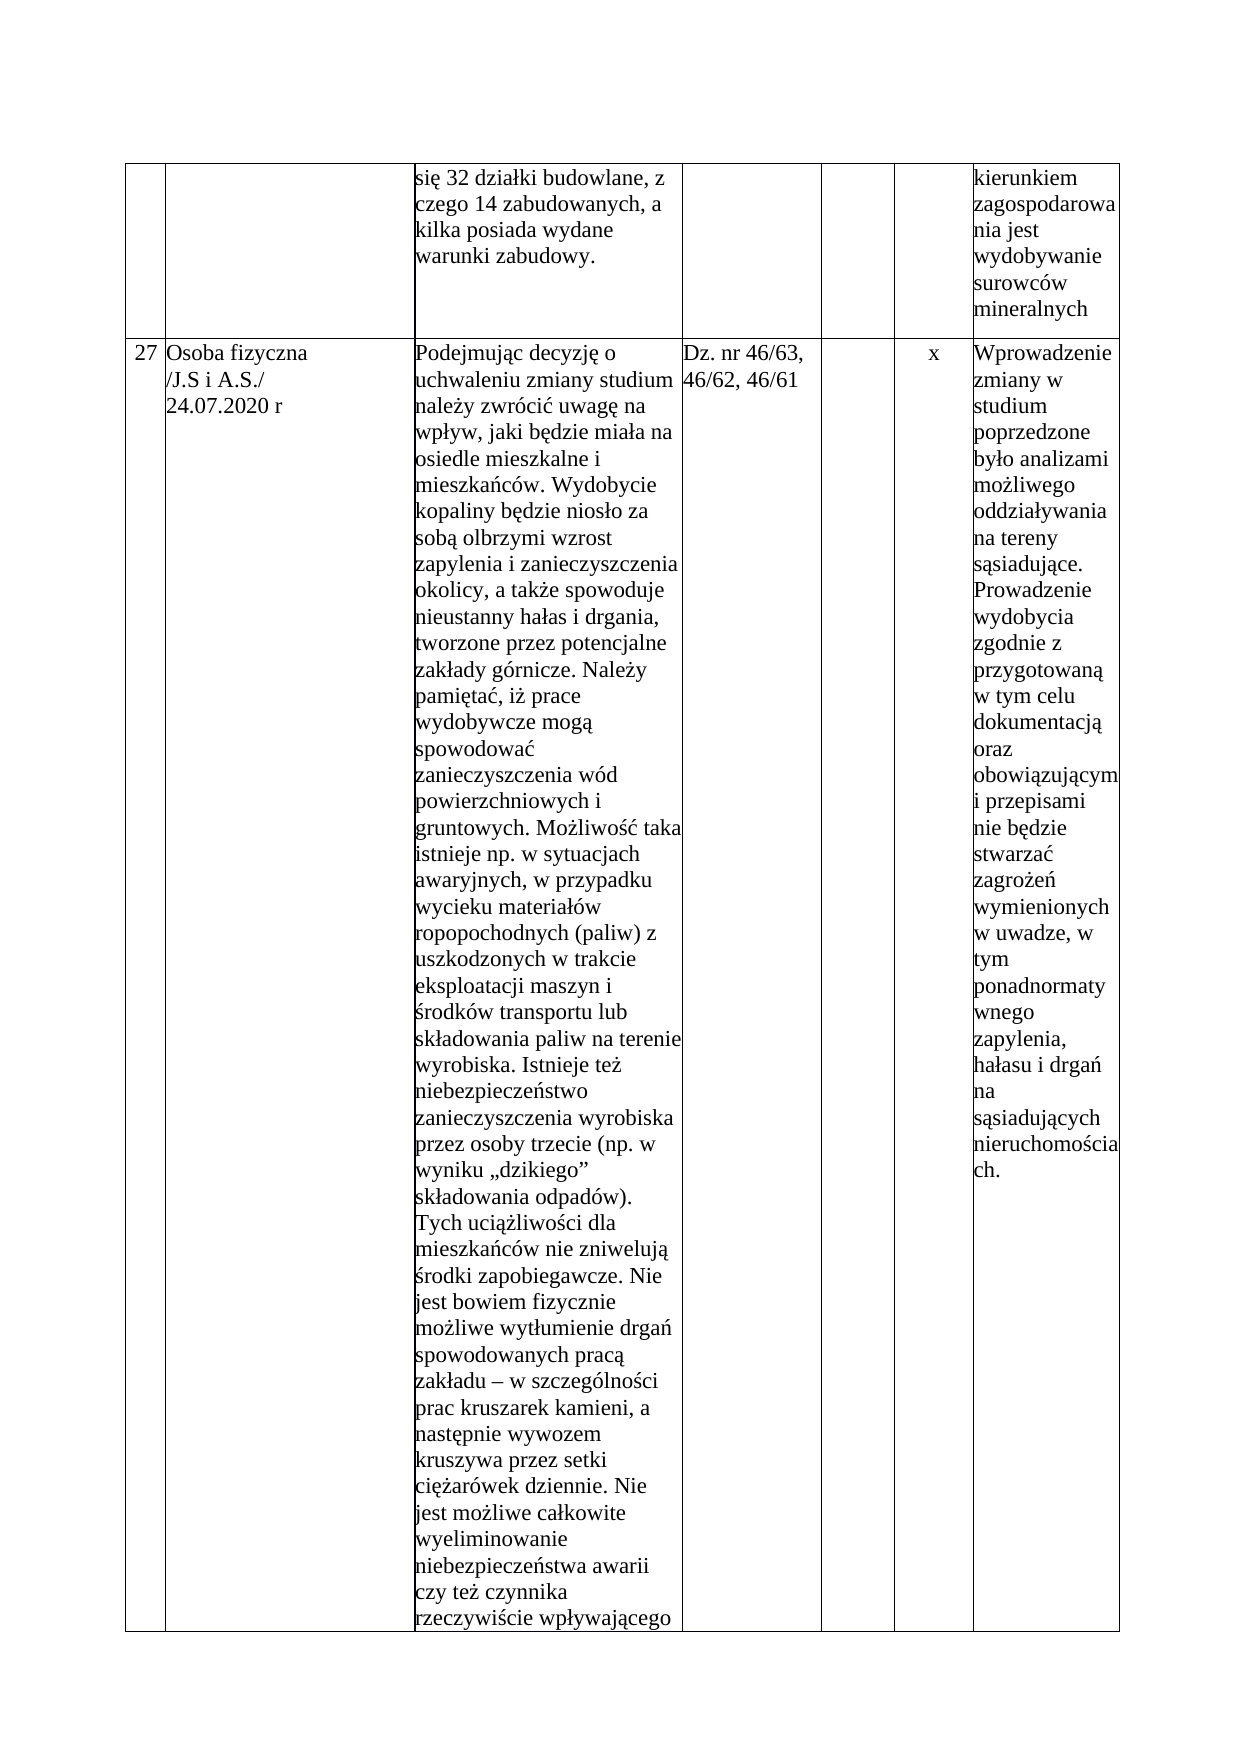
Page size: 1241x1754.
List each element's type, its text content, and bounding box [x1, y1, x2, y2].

table_cell [822, 164, 894, 338]
table_cell Podejmując decyzję o uchwaleniu zmiany studium należy zwrócić uwagę na wpływ, jaki będzie miała na osiedle mieszkalne i mieszkańców. Wydobycie kopaliny będzie niosło za sobą olbrzymi wzrost zapylenia i zanieczyszczenia okolicy, a także spowoduje nieustanny hałas i drgania, tworzone przez potencjalne zakłady górnicze. Należy pamiętać, iż prace wydobywcze mogą spowodować zanieczyszczenia wód powierzchniowych i gruntowych. Możliwość taka istnieje np. w sytuacjach awaryjnych, w przypadku wycieku materiałów ropopochodnych (paliw) z uszkodzonych w trakcie eksploatacji maszyn i środków transportu lub składowania paliw na terenie wyrobiska. Istnieje też niebezpieczeństwo zanieczyszczenia wyrobiska przez osoby trzecie (np. w wyniku „dzikiego” składowania odpadów). Tych uciążliwości dla mieszkańców nie zniwelują środki zapobiegawcze. Nie jest bowiem fizycznie możliwe wytłumienie drgań spowodowanych pracą zakładu – w szczególności prac kruszarek kamieni, a następnie wywozem kruszywa przez setki ciężarówek dziennie. Nie jest możliwe całkowite wyeliminowanie niebezpieczeństwa awarii czy też czynnika rzeczywiście wpływającego [416, 339, 682, 1631]
table_cell [683, 164, 821, 338]
table_cell Wprowadzenie zmiany w studium poprzedzone było analizami możliwego oddziaływania na tereny sąsiadujące. Prowadzenie wydobycia zgodnie z przygotowaną w tym celu dokumentacją oraz obowiązującymi przepisami nie będzie stwarzać zagrożeń wymienionych w uwadze, w tym ponadnormatywnego zapylenia, hałasu i drgań na sąsiadujących nieruchomościach. [974, 339, 1119, 1631]
table_cell kierunkiem zagospodarowania jest wydobywanie surowców mineralnych [974, 164, 1119, 338]
table_cell [126, 164, 165, 338]
table_cell [822, 339, 894, 1631]
table_cell [895, 164, 973, 338]
table_cell się 32 działki budowlane, z czego 14 zabudowanych, a kilka posiada wydane warunki zabudowy. [416, 164, 682, 338]
table_cell 27 [126, 339, 165, 1631]
table_cell x [895, 339, 973, 1631]
table_cell Dz. nr 46/63, 46/62, 46/61 [683, 339, 821, 1631]
table_cell Osoba fizyczna /J.S i A.S./ 24.07.2020 r [166, 339, 414, 1631]
table_cell [166, 164, 414, 338]
